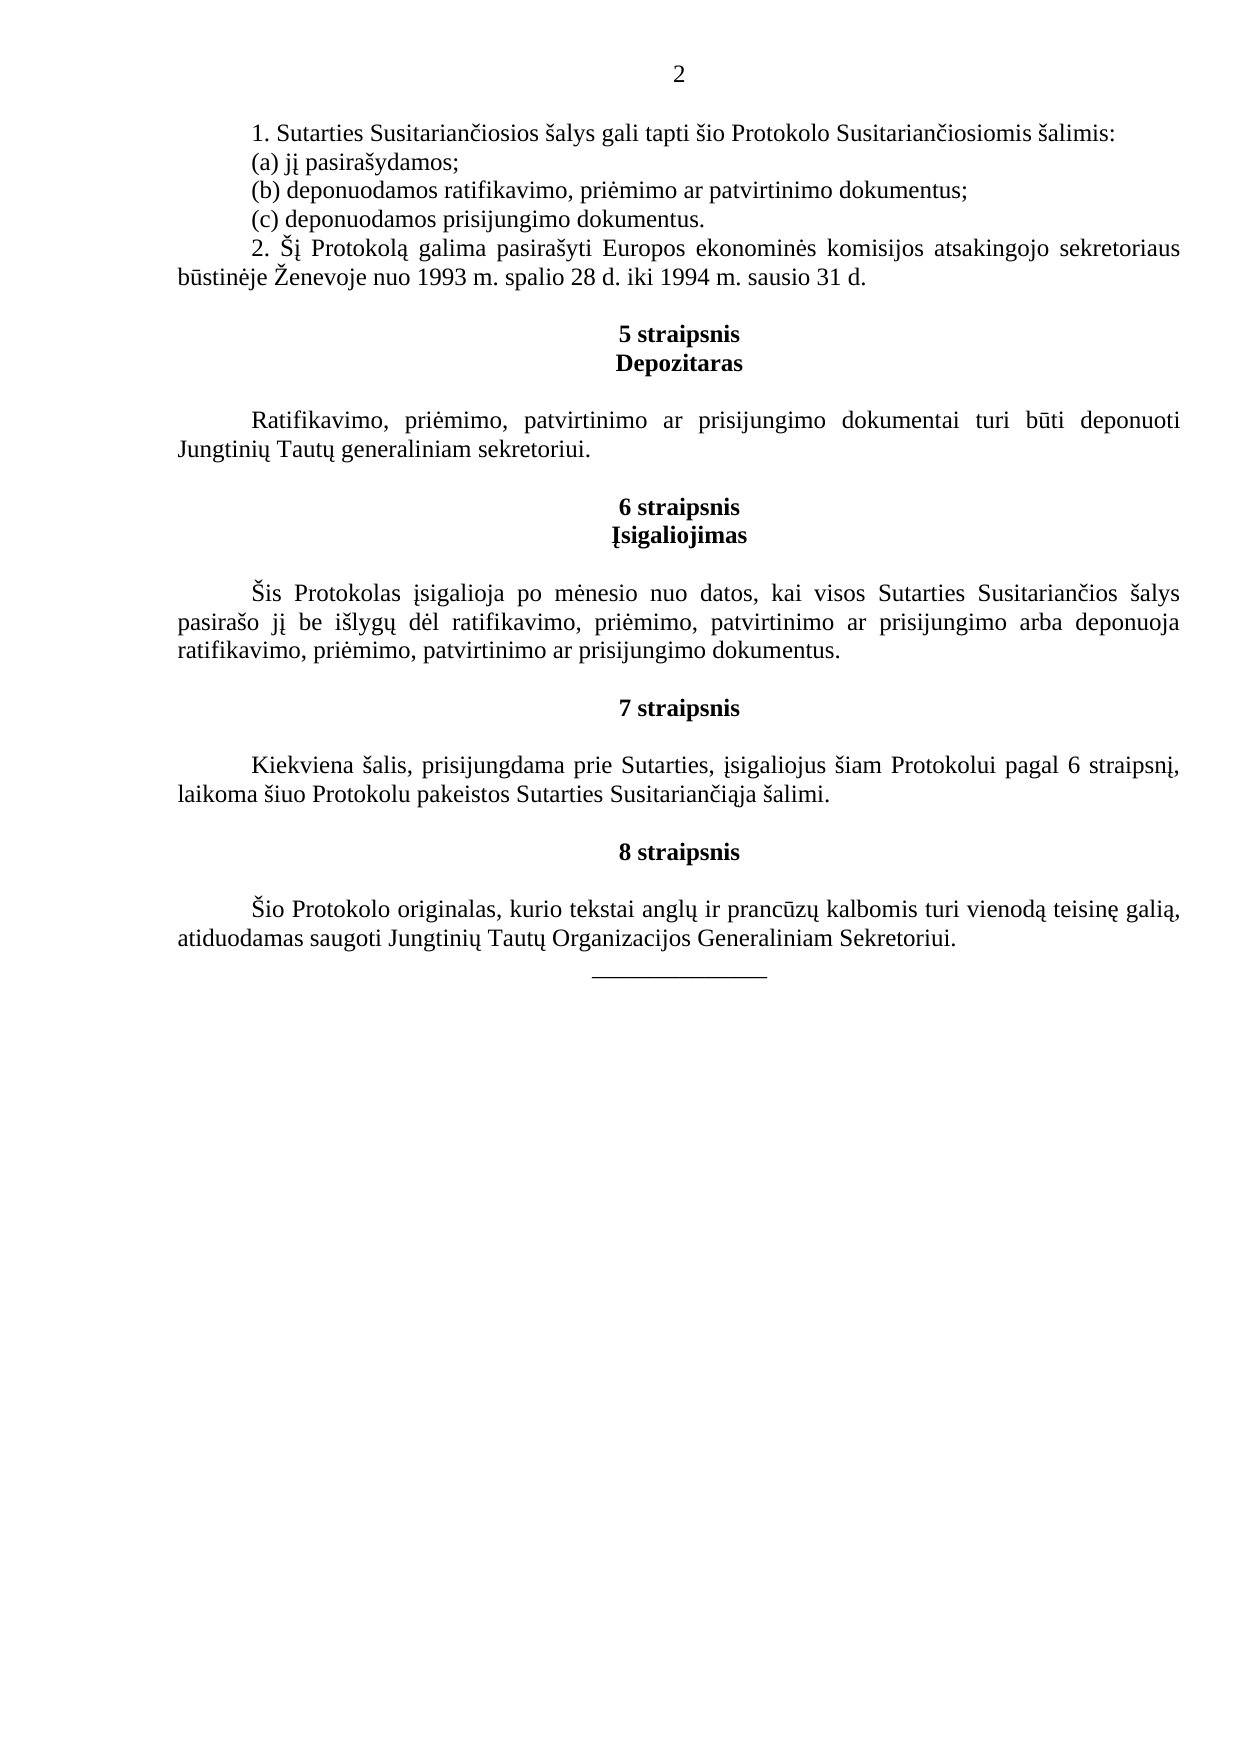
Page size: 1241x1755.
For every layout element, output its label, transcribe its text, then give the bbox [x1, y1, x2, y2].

text 1. Sutarties Susitariančiosios šalys gali tapti šio Protokolo Susitariančiosiomis šalimis: [177, 118, 1181, 147]
text ______________ [177, 952, 1181, 981]
text 7 straipsnis [177, 693, 1181, 722]
text 8 straipsnis [177, 837, 1181, 866]
text 2. Šį Protokolą galima pasirašyti Europos ekonominės komisijos atsakingojo sekretoriaus būstinėje Ženevoje nuo 1993 m. spalio 28 d. iki 1994 m. sausio 31 d. [177, 233, 1181, 291]
text 5 straipsnis [177, 319, 1181, 348]
text Ratifikavimo, priėmimo, patvirtinimo ar prisijungimo dokumentai turi būti deponuoti Jungtinių Tautų generaliniam sekretoriui. [177, 406, 1181, 463]
text Šio Protokolo originalas, kurio tekstai anglų ir prancūzų kalbomis turi vienodą teisinę galią, atiduodamas saugoti Jungtinių Tautų Organizacijos Generaliniam Sekretoriui. [177, 894, 1181, 952]
text Depozitaras [177, 348, 1181, 377]
text (a) jį pasirašydamos; [177, 147, 1181, 176]
text 6 straipsnis [177, 492, 1181, 521]
text Šis Protokolas įsigalioja po mėnesio nuo datos, kai visos Sutarties Susitariančios šalys pasirašo jį be išlygų dėl ratifikavimo, priėmimo, patvirtinimo ar prisijungimo arba deponuoja ratifikavimo, priėmimo, patvirtinimo ar prisijungimo dokumentus. [177, 578, 1181, 664]
text Kiekviena šalis, prisijungdama prie Sutarties, įsigaliojus šiam Protokolui pagal 6 straipsnį, laikoma šiuo Protokolu pakeistos Sutarties Susitariančiąja šalimi. [177, 751, 1181, 808]
text Įsigaliojimas [177, 521, 1181, 549]
text (b) deponuodamos ratifikavimo, priėmimo ar patvirtinimo dokumentus; [177, 176, 1181, 204]
text (c) deponuodamos prisijungimo dokumentus. [177, 204, 1181, 233]
